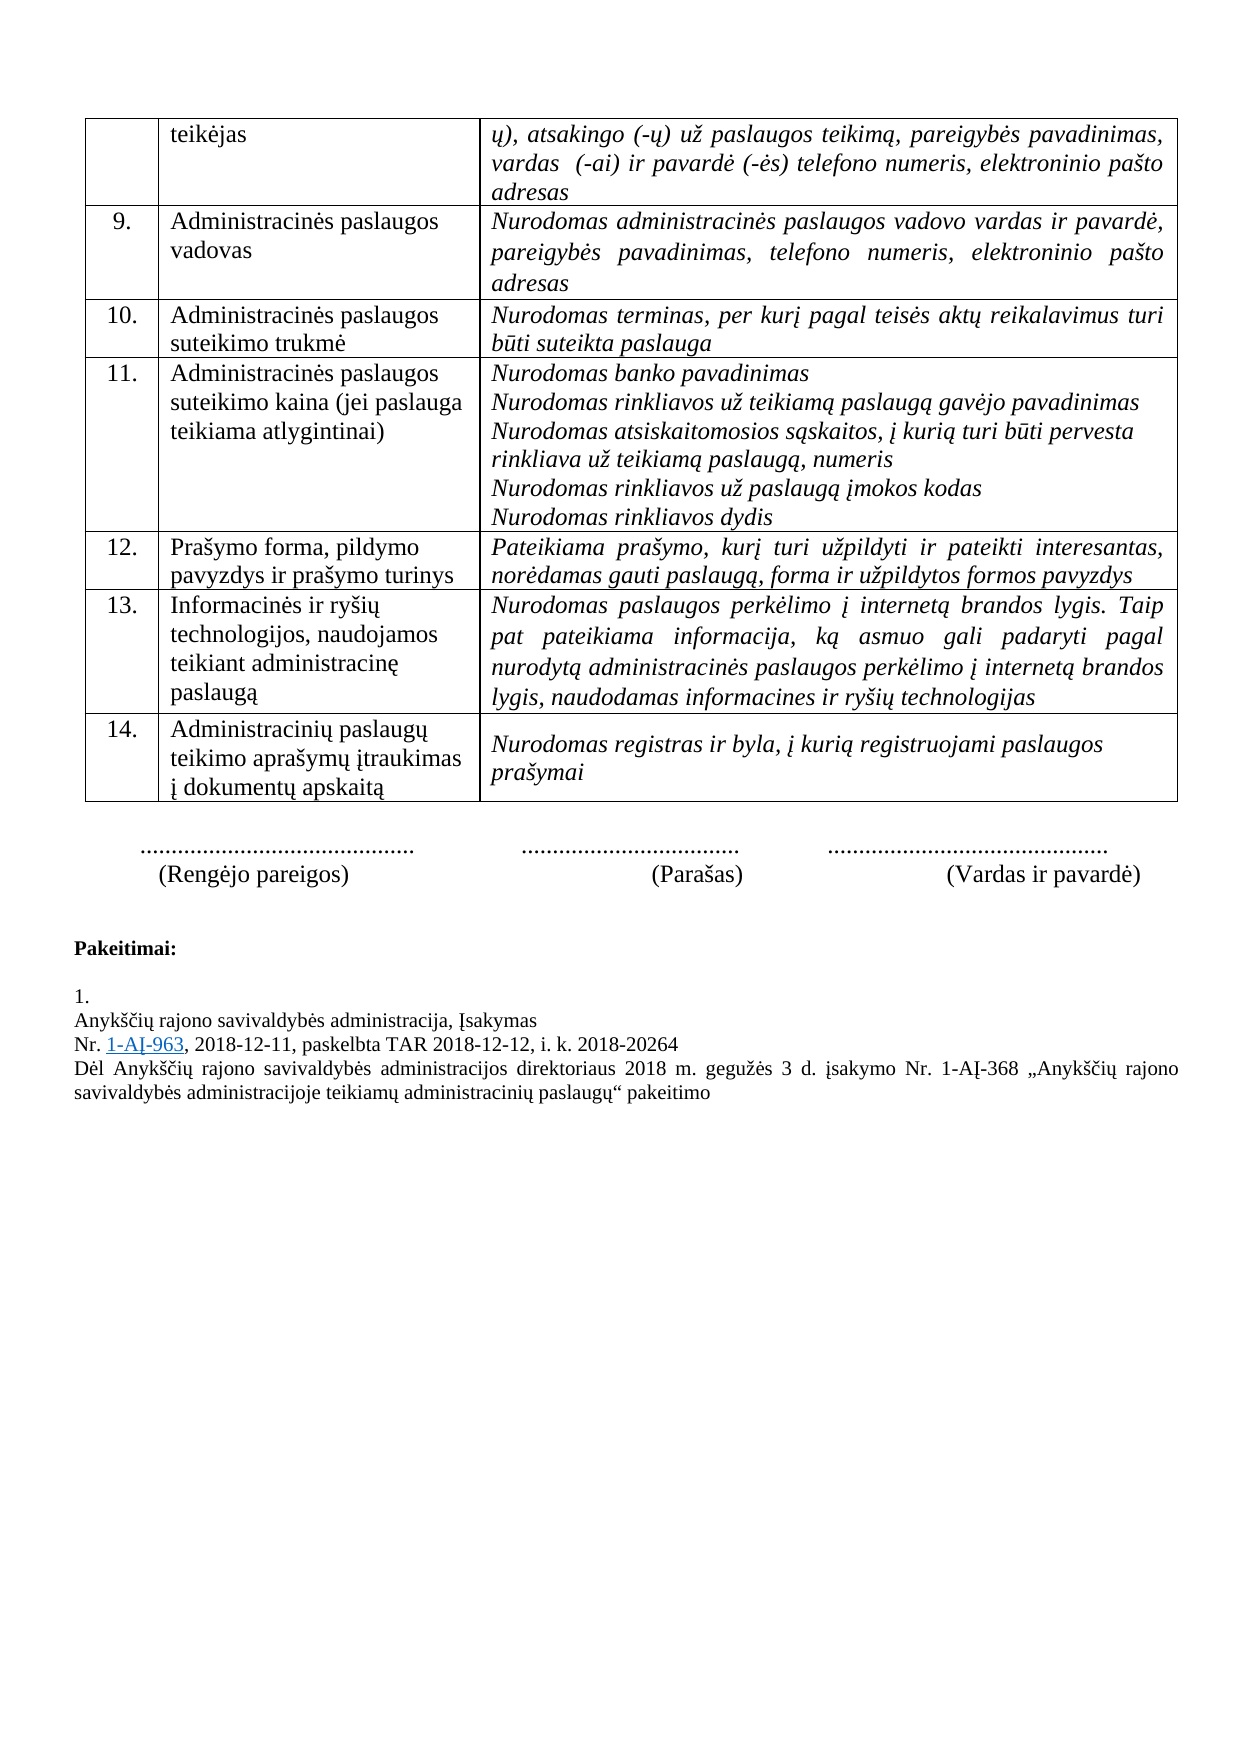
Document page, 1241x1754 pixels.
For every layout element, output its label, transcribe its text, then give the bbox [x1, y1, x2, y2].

table_cell Nurodomas paslaugos perkėlimo į internetą brandos lygis. Taip pat pateikiama informacija, ką asmuo gali padaryti pagal nurodytą administracinės paslaugos perkėlimo į internetą brandos lygis, naudodamas informacines ir ryšių technologijas [481, 590, 1177, 713]
table_cell 12. [86, 532, 158, 589]
text Anykščių rajono savivaldybės administracija, Įsakymas [74, 1008, 1181, 1032]
text (Rengėjo pareigos) (Parašas) (Vardas ir pavardė) [74, 859, 1181, 888]
table_cell Prašymo forma, pildymo pavyzdys ir prašymo turinys [159, 532, 479, 589]
table_cell Nurodomas terminas, per kurį pagal teisės aktų reikalavimus turi būti suteikta paslauga [481, 300, 1177, 357]
table_cell Administracinės paslaugos suteikimo trukmė [159, 300, 479, 357]
table_cell [86, 119, 158, 205]
text Nr. 1-AĮ-963, 2018-12-11, paskelbta TAR 2018-12-12, i. k. 2018-20264 [74, 1032, 1181, 1056]
text Pakeitimai: [74, 936, 1181, 960]
table_cell Administracinės paslaugos suteikimo kaina (jei paslauga teikiama atlygintinai) [159, 358, 479, 531]
table_cell 14. [86, 714, 158, 801]
table_cell Nurodomas banko pavadinimas Nurodomas rinkliavos už teikiamą paslaugą gavėjo pavadinimas Nurodomas atsiskaitomosios sąskaitos, į kurią turi būti pervesta rinkliava už teikiamą paslaugą, numeris Nurodomas rinkliavos už paslaugą įmokos kodas Nurodomas rinkliavos dydis [481, 358, 1177, 531]
table_cell ų), atsakingo (-ų) už paslaugos teikimą, pareigybės pavadinimas, vardas (-ai) ir pavardė (-ės) telefono numeris, elektroninio pašto adresas [481, 119, 1177, 205]
table_cell Administracinių paslaugų teikimo aprašymų įtraukimas į dokumentų apskaitą [159, 714, 479, 801]
table_cell Nurodomas administracinės paslaugos vadovo vardas ir pavardė, pareigybės pavadinimas, telefono numeris, elektroninio pašto adresas [481, 206, 1177, 299]
text Dėl Anykščių rajono savivaldybės administracijos direktoriaus 2018 m. gegužės 3 d. įsakymo Nr. 1-AĮ-368 „Anykščių rajono savivaldybės administracijoje teikiamų administracinių paslaugų“ pakeitimo [74, 1056, 1181, 1104]
table_cell teikėjas [159, 119, 479, 205]
table_cell 9. [86, 206, 158, 299]
text ............................................ ................................... ............................................. [74, 830, 1181, 859]
table_cell Administracinės paslaugos vadovas [159, 206, 479, 299]
table_cell 11. [86, 358, 158, 531]
table_cell Informacinės ir ryšių technologijos, naudojamos teikiant administracinę paslaugą [159, 590, 479, 713]
table_cell 13. [86, 590, 158, 713]
text 1. [74, 984, 1181, 1008]
table_cell Nurodomas registras ir byla, į kurią registruojami paslaugos prašymai [481, 714, 1177, 801]
table_cell 10. [86, 300, 158, 357]
table_cell Pateikiama prašymo, kurį turi užpildyti ir pateikti interesantas, norėdamas gauti paslaugą, forma ir užpildytos formos pavyzdys [481, 532, 1177, 589]
